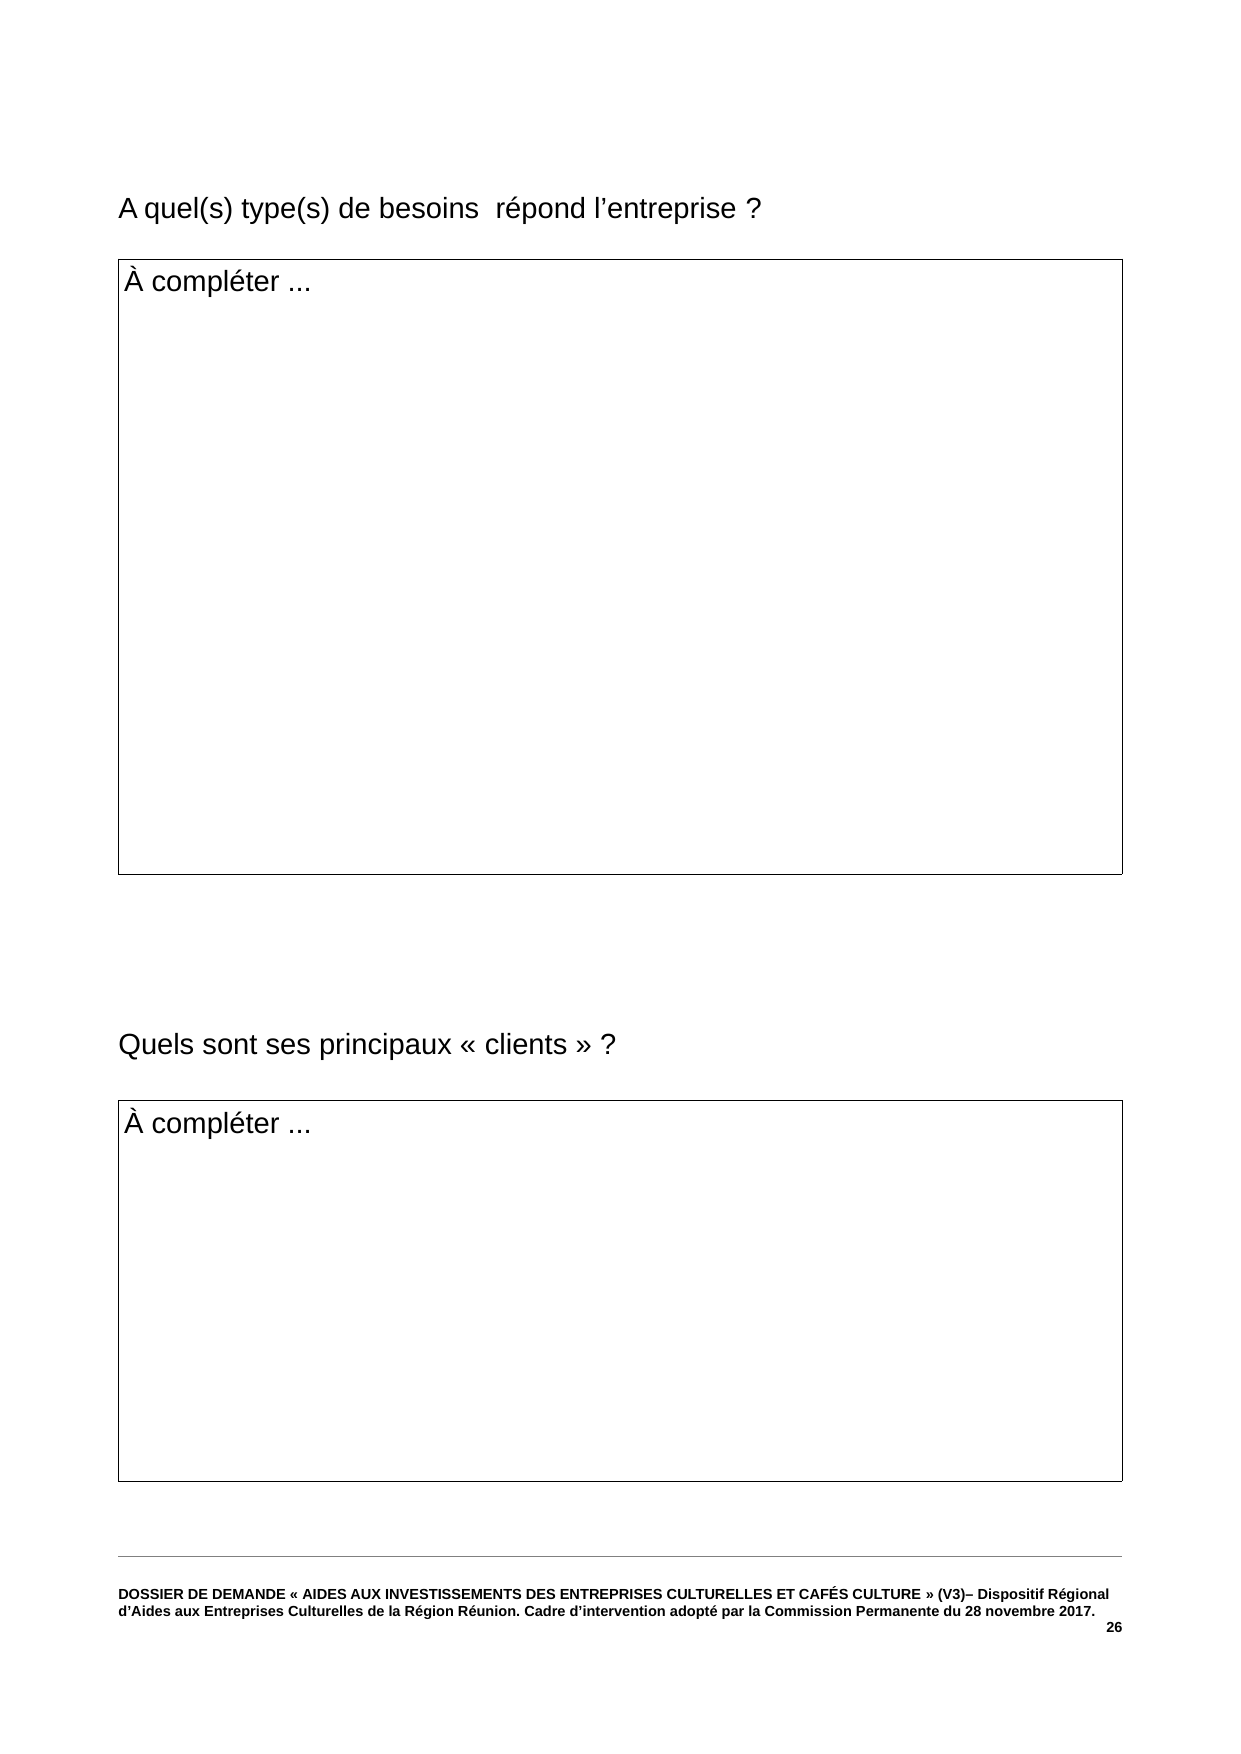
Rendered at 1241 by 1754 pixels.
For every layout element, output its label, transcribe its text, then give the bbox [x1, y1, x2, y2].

table_header À compléter ... [119, 260, 1122, 874]
text A quel(s) type(s) de besoins répond l’entreprise ? [118, 191, 1122, 225]
text Quels sont ses principaux « clients » ? [118, 1027, 1122, 1060]
table_header À compléter ... [119, 1101, 1122, 1481]
